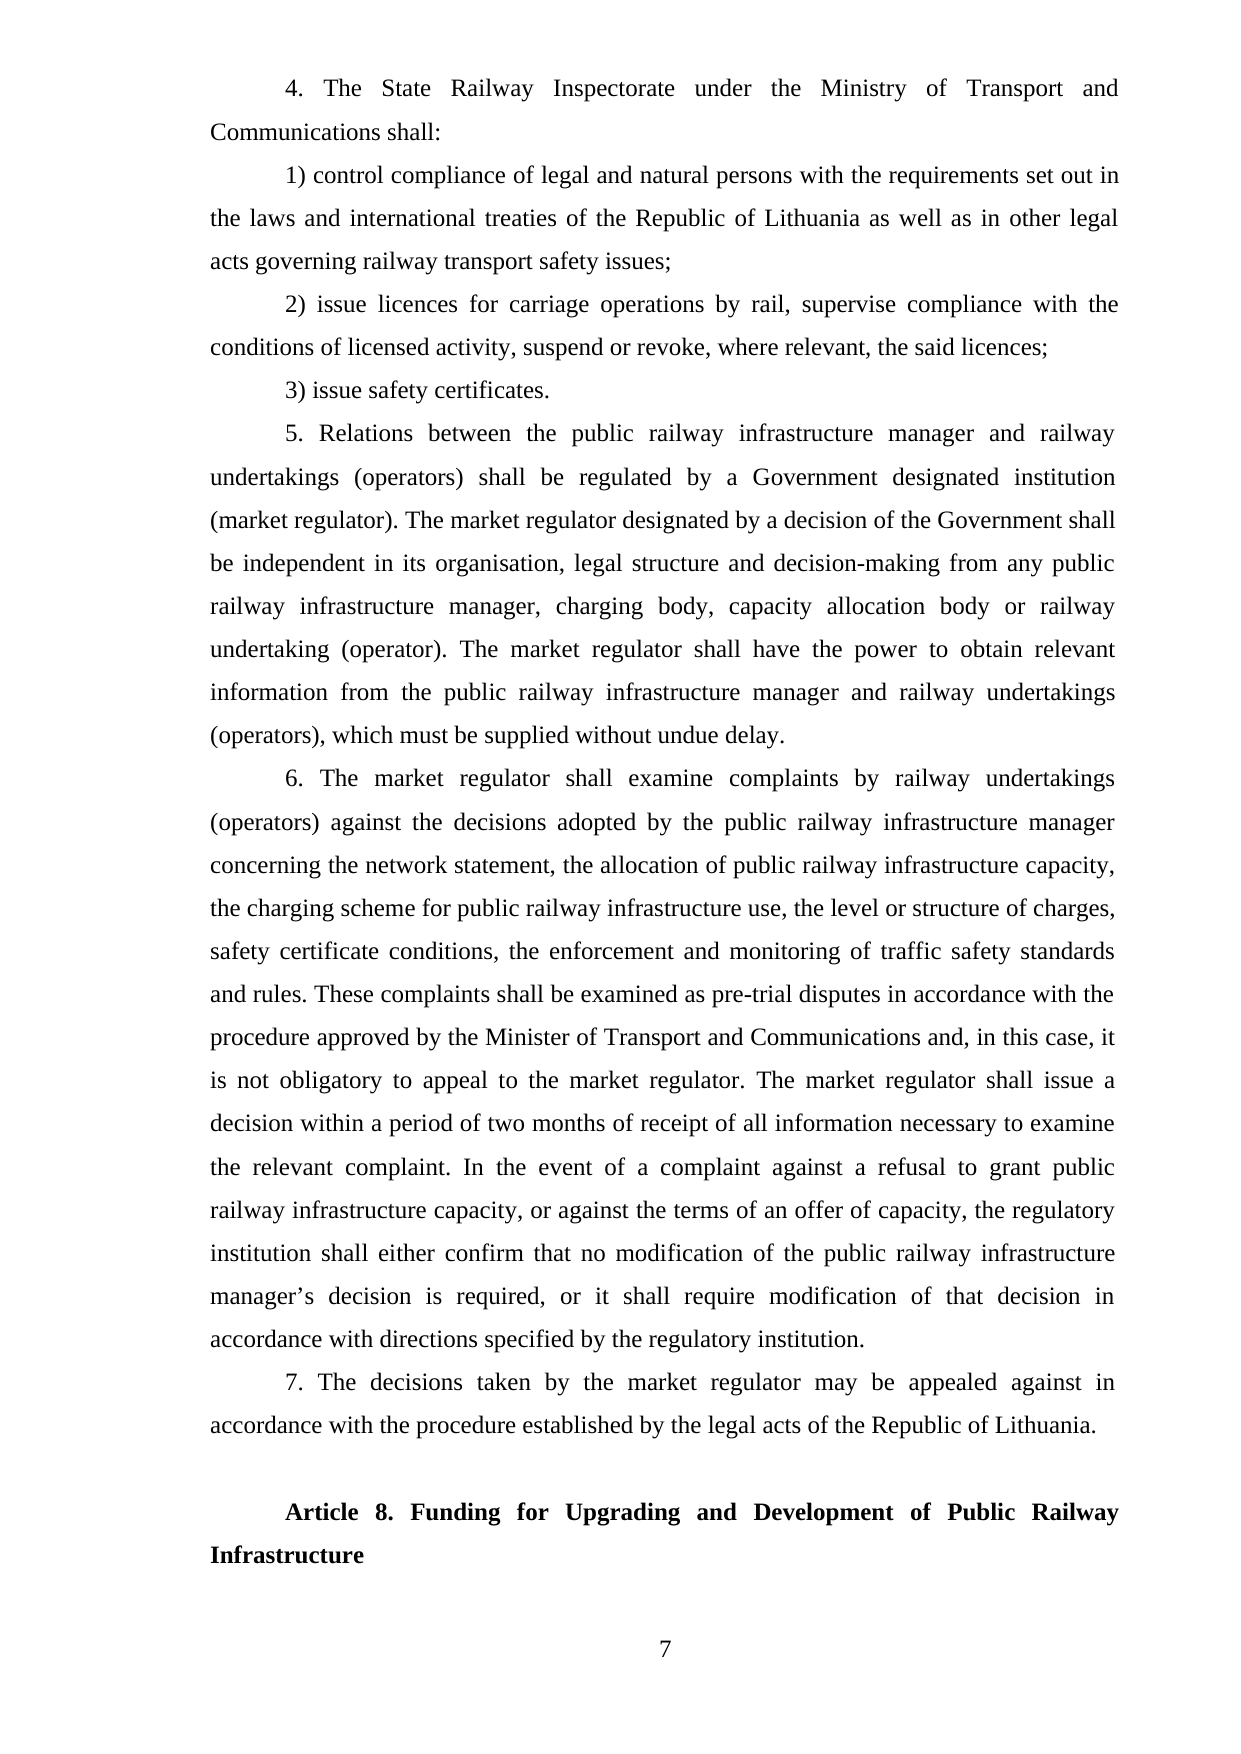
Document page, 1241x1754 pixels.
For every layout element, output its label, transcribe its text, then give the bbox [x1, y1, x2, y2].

text 6. The market regulator shall examine complaints by railway undertakings (operators) against the decisions adopted by the public railway infrastructure manager concerning the network statement, the allocation of public railway infrastructure capacity, the charging scheme for public railway infrastructure use, the level or structure of charges, safety certificate conditions, the enforcement and monitoring of traffic safety standards and rules. These complaints shall be examined as pre-trial disputes in accordance with the procedure approved by the Minister of Transport and Communications and, in this case, it is not obligatory to appeal to the market regulator. The market regulator shall issue a decision within a period of two months of receipt of all information necessary to examine the relevant complaint. In the event of a complaint against a refusal to grant public railway infrastructure capacity, or against the terms of an offer of capacity, the regulatory institution shall either confirm that no modification of the public railway infrastructure manager’s decision is required, or it shall require modification of that decision in accordance with directions specified by the regulatory institution. [210, 763, 1116, 1353]
text 3) issue safety certificates. [210, 375, 1120, 404]
text 5. Relations between the public railway infrastructure manager and railway undertakings (operators) shall be regulated by a Government designated institution (market regulator). The market regulator designated by a decision of the Government shall be independent in its organisation, legal structure and decision-making from any public railway infrastructure manager, charging body, capacity allocation body or railway undertaking (operator). The market regulator shall have the power to obtain relevant information from the public railway infrastructure manager and railway undertakings (operators), which must be supplied without undue delay. [210, 418, 1116, 749]
text 4. The State Railway Inspectorate under the Ministry of Transport and Communications shall: [210, 73, 1120, 145]
text 7. The decisions taken by the market regulator may be appealed against in accordance with the procedure established by the legal acts of the Republic of Lithuania. [210, 1367, 1116, 1439]
text Article 8. Funding for Upgrading and Development of Public Railway Infrastructure [210, 1497, 1120, 1568]
text 1) control compliance of legal and natural persons with the requirements set out in the laws and international treaties of the Republic of Lithuania as well as in other legal acts governing railway transport safety issues; [210, 160, 1120, 275]
text 2) issue licences for carriage operations by rail, supervise compliance with the conditions of licensed activity, suspend or revoke, where relevant, the said licences; [210, 289, 1120, 361]
